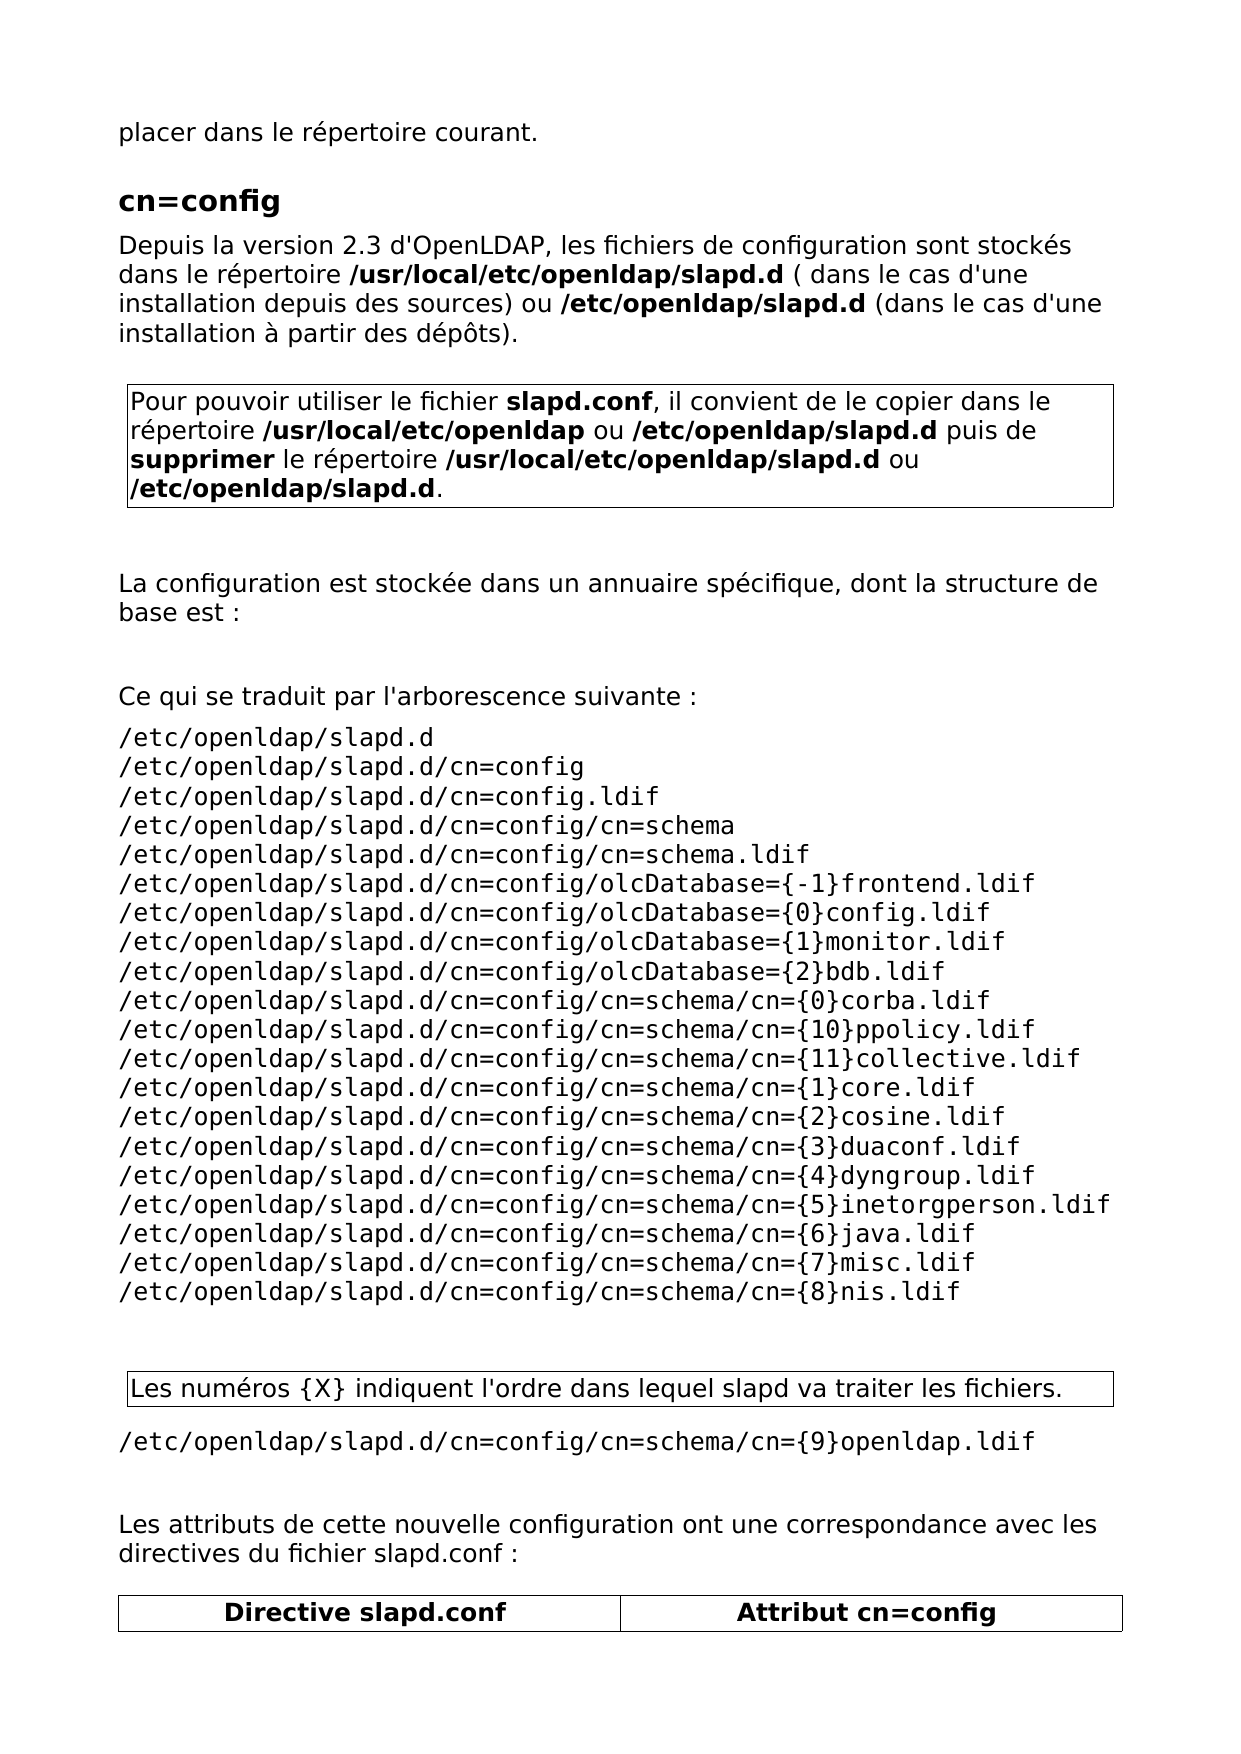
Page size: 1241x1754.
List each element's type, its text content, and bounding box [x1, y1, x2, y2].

text /etc/openldap/slapd.d /etc/openldap/slapd.d/cn=config /etc/openldap/slapd.d/cn=config.ldif /etc/openldap/slapd.d/cn=config/cn=schema /etc/openldap/slapd.d/cn=config/cn=schema.ldif /etc/openldap/slapd.d/cn=config/olcDatabase={-1}frontend.ldif /etc/openldap/slapd.d/cn=config/olcDatabase={0}config.ldif /etc/openldap/slapd.d/cn=config/olcDatabase={1}monitor.ldif /etc/openldap/slapd.d/cn=config/olcDatabase={2}bdb.ldif /etc/openldap/slapd.d/cn=config/cn=schema/cn={0}corba.ldif /etc/openldap/slapd.d/cn=config/cn=schema/cn={10}ppolicy.ldif /etc/openldap/slapd.d/cn=config/cn=schema/cn={11}collective.ldif /etc/openldap/slapd.d/cn=config/cn=schema/cn={1}core.ldif /etc/openldap/slapd.d/cn=config/cn=schema/cn={2}cosine.ldif /etc/openldap/slapd.d/cn=config/cn=schema/cn={3}duaconf.ldif /etc/openldap/slapd.d/cn=config/cn=schema/cn={4}dyngroup.ldif /etc/openldap/slapd.d/cn=config/cn=schema/cn={5}inetorgperson.ldif /etc/openldap/slapd.d/cn=config/cn=schema/cn={6}java.ldif /etc/openldap/slapd.d/cn=config/cn=schema/cn={7}misc.ldif /etc/openldap/slapd.d/cn=config/cn=schema/cn={8}nis.ldif [118, 723, 1122, 1348]
text Ce qui se traduit par l'arborescence suivante : [118, 682, 1122, 711]
text La configuration est stockée dans un annuaire spécifique, dont la structure de base est : [118, 569, 1122, 627]
table_header Les numéros {X} indiquent l'ordre dans lequel slapd va traiter les fichiers. [128, 1372, 1113, 1406]
text Depuis la version 2.3 d'OpenLDAP, les fichiers de configuration sont stockés dans le répertoire /usr/local/etc/openldap/slapd.d ( dans le cas d'une installation depuis des sources) ou /etc/openldap/slapd.d (dans le cas d'une installation à partir des dépôts). [118, 231, 1122, 348]
subtitle cn=config [118, 185, 1122, 219]
text Les attributs de cette nouvelle configuration ont une correspondance avec les directives du fichier slapd.conf : [118, 1510, 1122, 1568]
text placer dans le répertoire courant. [118, 118, 1122, 147]
table_header Directive slapd.conf [119, 1596, 620, 1631]
text /etc/openldap/slapd.d/cn=config/cn=schema/cn={9}openldap.ldif [118, 1415, 1122, 1456]
table_header Pour pouvoir utiliser le fichier slapd.conf, il convient de le copier dans le répertoire /usr/local/etc/openldap ou /etc/openldap/slapd.d puis de supprimer le répertoire /usr/local/etc/openldap/slapd.d ou /etc/openldap/slapd.d. [128, 385, 1113, 507]
table_header Attribut cn=config [621, 1596, 1122, 1631]
